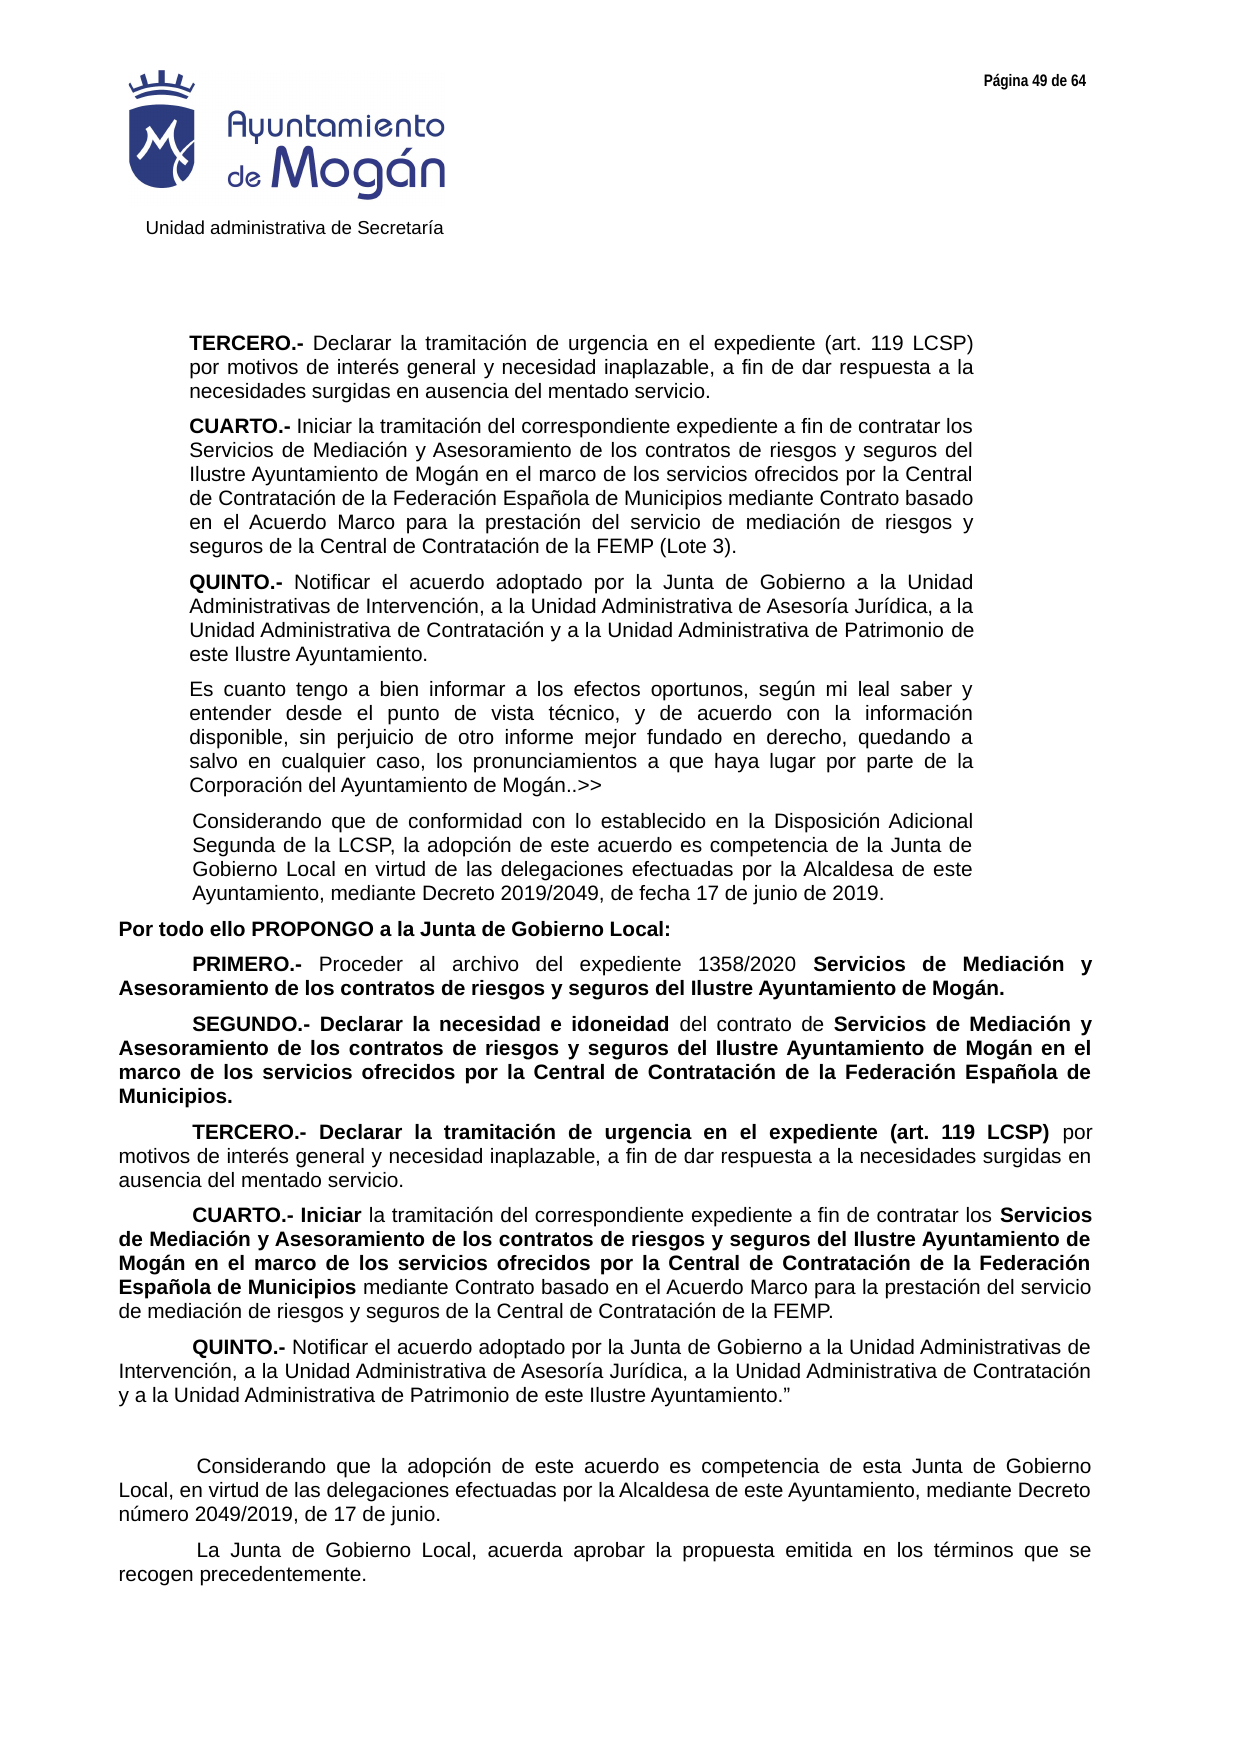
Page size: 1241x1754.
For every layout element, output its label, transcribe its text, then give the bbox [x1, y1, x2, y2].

text SEGUNDO.- Declarar la necesidad e idoneidad del contrato de Servicios de Mediación y Asesoramiento de los contratos de riesgos y seguros del Ilustre Ayuntamiento de Mogán en el marco de los servicios ofrecidos por la Central de Contratación de la Federación Española de Municipios. [118, 1012, 1092, 1108]
text TERCERO.- Declarar la tramitación de urgencia en el expediente (art. 119 LCSP) por motivos de interés general y necesidad inaplazable, a fin de dar respuesta a la necesidades surgidas en ausencia del mentado servicio. [189, 331, 974, 402]
text La Junta de Gobierno Local, acuerda aprobar la propuesta emitida en los términos que se recogen precedentemente. [118, 1538, 1092, 1586]
text CUARTO.- Iniciar la tramitación del correspondiente expediente a fin de contratar los Servicios de Mediación y Asesoramiento de los contratos de riesgos y seguros del Ilustre Ayuntamiento de Mogán en el marco de los servicios ofrecidos por la Central de Contratación de la Federación Española de Municipios mediante Contrato basado en el Acuerdo Marco para la prestación del servicio de mediación de riesgos y seguros de la Central de Contratación de la FEMP (Lote 3). [189, 414, 974, 558]
text CUARTO.- Iniciar la tramitación del correspondiente expediente a fin de contratar los Servicios de Mediación y Asesoramiento de los contratos de riesgos y seguros del Ilustre Ayuntamiento de Mogán en el marco de los servicios ofrecidos por la Central de Contratación de la Federación Española de Municipios mediante Contrato basado en el Acuerdo Marco para la prestación del servicio de mediación de riesgos y seguros de la Central de Contratación de la FEMP. [118, 1203, 1092, 1323]
text PRIMERO.- Proceder al archivo del expediente 1358/2020 Servicios de Mediación y Asesoramiento de los contratos de riesgos y seguros del Ilustre Ayuntamiento de Mogán. [118, 952, 1092, 1000]
text QUINTO.- Notificar el acuerdo adoptado por la Junta de Gobierno a la Unidad Administrativas de Intervención, a la Unidad Administrativa de Asesoría Jurídica, a la Unidad Administrativa de Contratación y a la Unidad Administrativa de Patrimonio de este Ilustre Ayuntamiento.” [118, 1335, 1092, 1407]
text QUINTO.- Notificar el acuerdo adoptado por la Junta de Gobierno a la Unidad Administrativas de Intervención, a la Unidad Administrativa de Asesoría Jurídica, a la Unidad Administrativa de Contratación y a la Unidad Administrativa de Patrimonio de este Ilustre Ayuntamiento. [189, 570, 974, 666]
text Considerando que de conformidad con lo establecido en la Disposición Adicional Segunda de la LCSP, la adopción de este acuerdo es competencia de la Junta de Gobierno Local en virtud de las delegaciones efectuadas por la Alcaldesa de este Ayuntamiento, mediante Decreto 2019/2049, de fecha 17 de junio de 2019. [192, 809, 974, 905]
text Considerando que la adopción de este acuerdo es competencia de esta Junta de Gobierno Local, en virtud de las delegaciones efectuadas por la Alcaldesa de este Ayuntamiento, mediante Decreto número 2049/2019, de 17 de junio. [118, 1454, 1092, 1526]
text Por todo ello PROPONGO a la Junta de Gobierno Local: [118, 916, 1092, 940]
text TERCERO.- Declarar la tramitación de urgencia en el expediente (art. 119 LCSP) por motivos de interés general y necesidad inaplazable, a fin de dar respuesta a la necesidades surgidas en ausencia del mentado servicio. [118, 1119, 1092, 1191]
picture [128, 70, 445, 206]
text Es cuanto tengo a bien informar a los efectos oportunos, según mi leal saber y entender desde el punto de vista técnico, y de acuerdo con la información disponible, sin perjuicio de otro informe mejor fundado en derecho, quedando a salvo en cualquier caso, los pronunciamientos a que haya lugar por parte de la Corporación del Ayuntamiento de Mogán..>> [189, 677, 974, 797]
